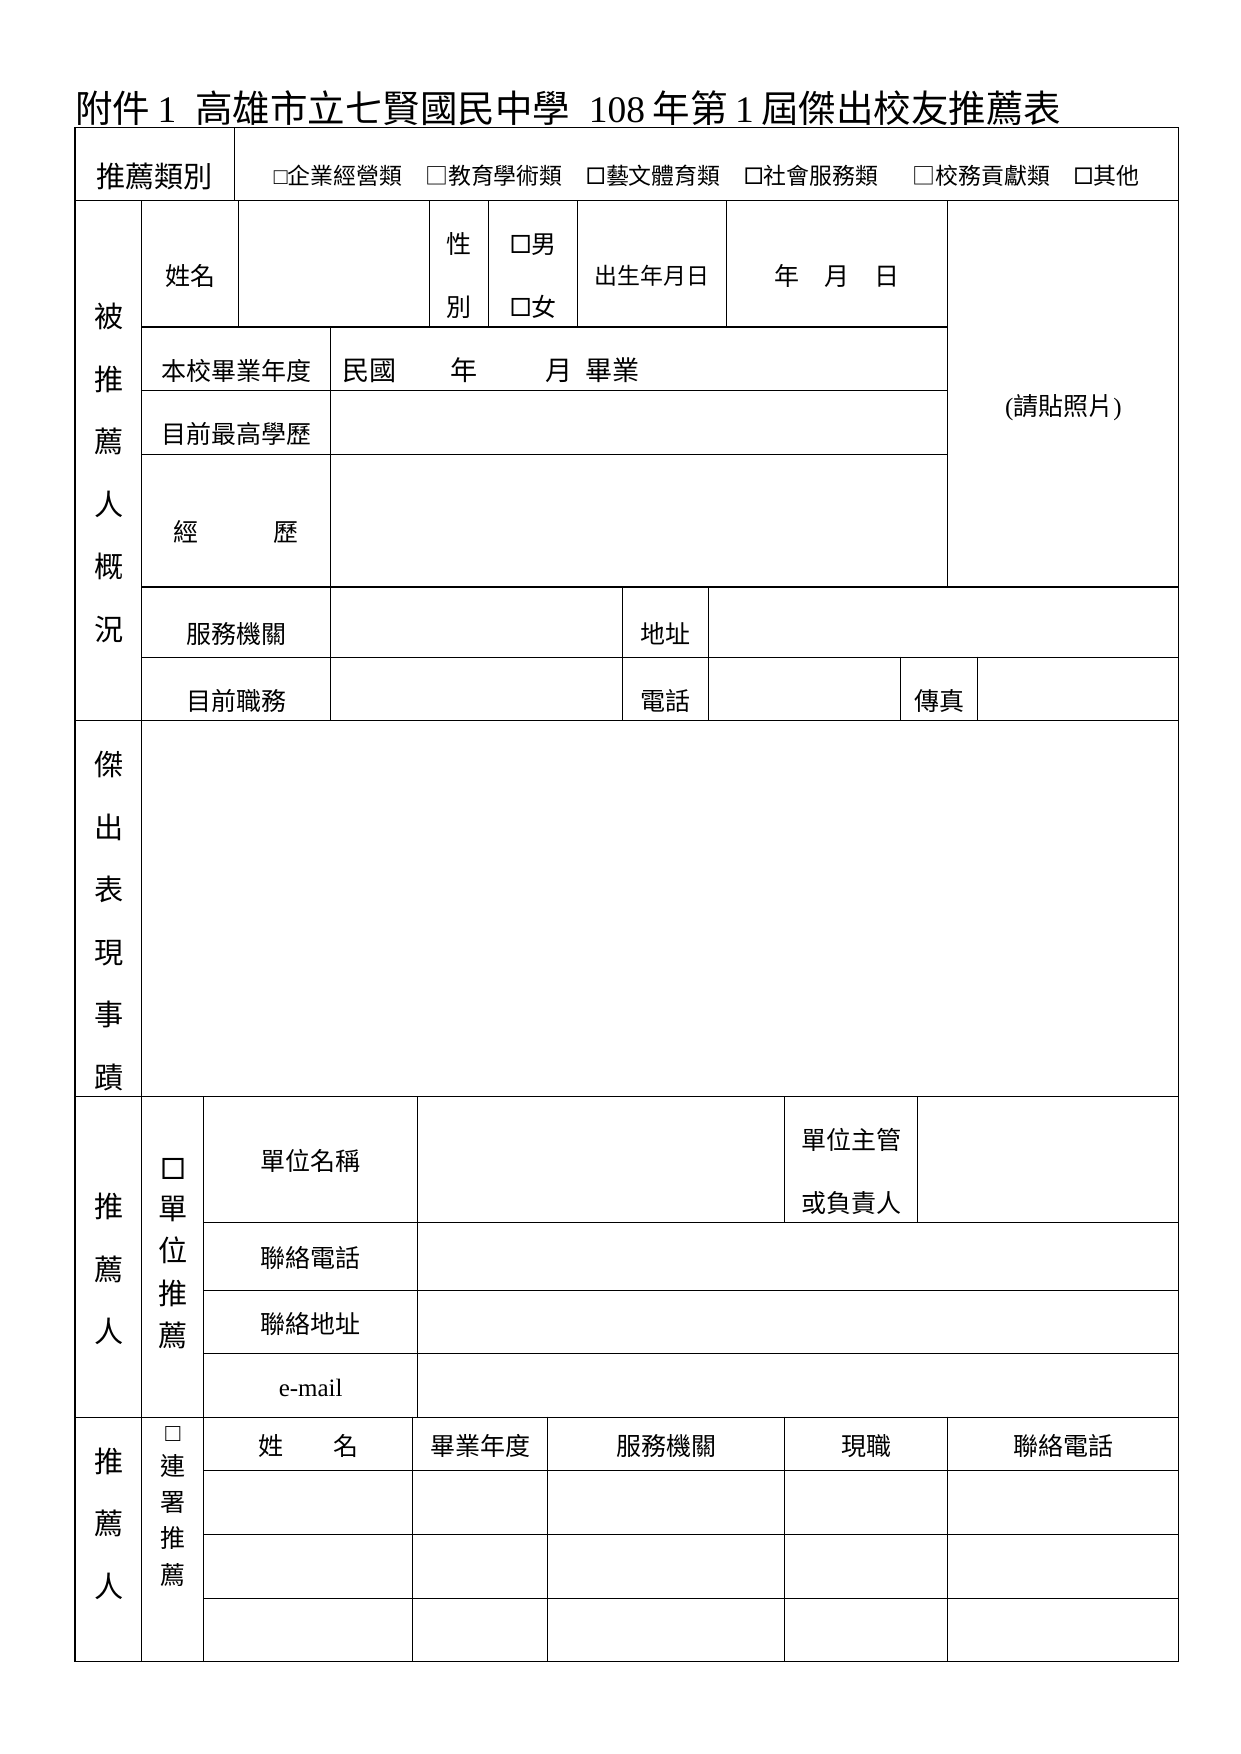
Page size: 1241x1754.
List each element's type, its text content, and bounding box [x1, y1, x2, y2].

table_cell 現職 [785, 1418, 947, 1470]
table_cell [204, 1535, 412, 1597]
table_cell 本校畢業年度 [142, 328, 330, 390]
table_cell [785, 1599, 947, 1661]
table_cell [709, 588, 1178, 657]
table_cell [331, 391, 947, 453]
text 附件1 高雄市立七賢國民中學 108年第1屆傑出校友推薦表 [75, 64, 1165, 127]
table_cell [418, 1291, 1178, 1353]
table_cell 服務機關 [548, 1418, 784, 1470]
table_cell [239, 201, 429, 326]
table_cell e-mail [204, 1354, 417, 1417]
table_cell 傑出表現事蹟 [76, 721, 141, 1096]
table_cell 畢業年度 [413, 1418, 547, 1470]
table_cell 男 女 [489, 201, 577, 326]
table_cell 目前職務 [142, 658, 330, 720]
table_cell [204, 1599, 412, 1661]
table_cell [418, 1097, 784, 1222]
table_header 推薦類別 [76, 128, 234, 200]
table_cell [413, 1535, 547, 1597]
table_cell 單位推薦 [142, 1097, 203, 1417]
table_cell [413, 1599, 547, 1661]
table_cell (請貼照片) [948, 201, 1178, 586]
table_cell 推薦人 [76, 1418, 141, 1661]
table_cell [948, 1599, 1178, 1661]
table_cell [918, 1097, 1178, 1222]
table_cell [413, 1471, 547, 1534]
table_cell 電話 [623, 658, 708, 720]
table_cell [785, 1471, 947, 1534]
table_cell [709, 658, 900, 720]
table_cell 性別 [430, 201, 488, 326]
table_cell [978, 658, 1178, 720]
table_cell [948, 1535, 1178, 1597]
table_cell [331, 455, 947, 586]
table_cell 聯絡電話 [204, 1223, 417, 1289]
table_cell [948, 1471, 1178, 1534]
table_cell 出生年月日 [578, 201, 726, 326]
table_cell 姓 名 [204, 1418, 412, 1470]
table_cell 推薦人 [76, 1097, 141, 1417]
table_cell 聯絡地址 [204, 1291, 417, 1353]
table_cell 單位主管或負責人 [785, 1097, 917, 1222]
table_cell [142, 721, 1178, 1096]
table_cell 經 歷 [142, 455, 330, 586]
table_cell 目前最高學歷 [142, 391, 330, 453]
table_cell 地址 [623, 588, 708, 657]
table_cell [785, 1535, 947, 1597]
table_header □企業經營類 □教育學術類 藝文體育類 社會服務類 □校務貢獻類 其他 [235, 128, 1178, 200]
table_cell [548, 1535, 784, 1597]
table_cell [331, 588, 622, 657]
table_cell 姓名 [142, 201, 238, 326]
table_cell 年 月 日 [727, 201, 947, 326]
table_cell 服務機關 [142, 588, 330, 657]
table_cell [204, 1471, 412, 1534]
table_cell 單位名稱 [204, 1097, 417, 1222]
table_cell 被推薦人概況 [76, 201, 141, 720]
table_cell 民國 年 月 畢業 [331, 328, 947, 390]
table_cell [548, 1471, 784, 1534]
table_cell [418, 1223, 1178, 1289]
table_cell □連署推薦 [142, 1418, 203, 1661]
table_cell 傳真 [901, 658, 977, 720]
table_cell [548, 1599, 784, 1661]
table_cell [331, 658, 622, 720]
table_cell [418, 1354, 1178, 1417]
table_cell 聯絡電話 [948, 1418, 1178, 1470]
